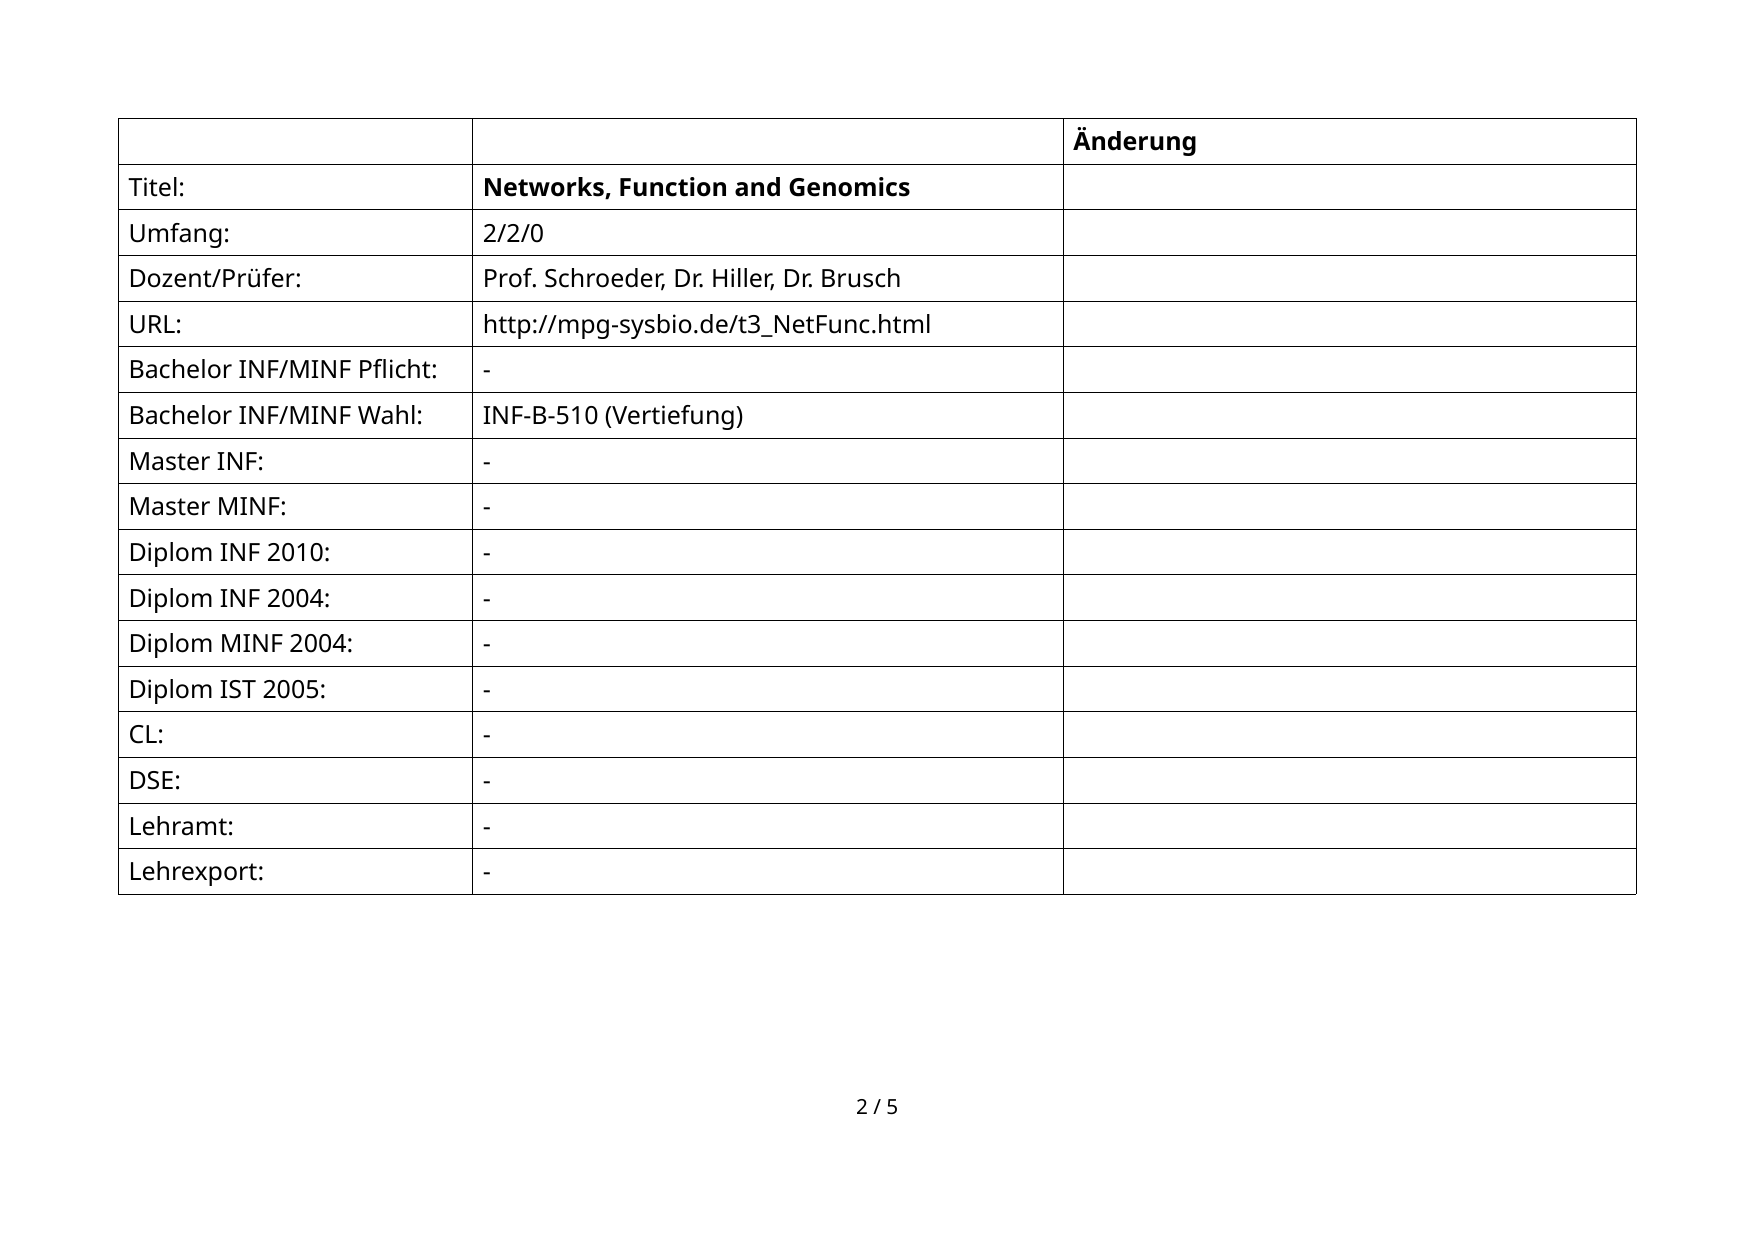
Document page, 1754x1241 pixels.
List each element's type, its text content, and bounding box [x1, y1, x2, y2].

table_cell - [473, 530, 1063, 574]
table_cell 2/2/0 [473, 210, 1063, 255]
table_cell Master INF: [119, 439, 472, 483]
table_cell [1064, 256, 1636, 301]
table_cell [1064, 849, 1636, 894]
table_cell Umfang: [119, 210, 472, 255]
table_cell - [473, 484, 1063, 529]
table_cell Diplom INF 2004: [119, 575, 472, 620]
table_cell - [473, 347, 1063, 392]
table_cell Master MINF: [119, 484, 472, 529]
table_cell [1064, 712, 1636, 757]
table_cell Titel: [119, 165, 472, 209]
table_header [473, 119, 1063, 164]
table_cell Lehrexport: [119, 849, 472, 894]
table_cell - [473, 712, 1063, 757]
table_cell - [473, 621, 1063, 666]
table_cell Prof. Schroeder, Dr. Hiller, Dr. Brusch [473, 256, 1063, 301]
table_cell Diplom IST 2005: [119, 667, 472, 711]
table_cell - [473, 439, 1063, 483]
table_cell [1064, 347, 1636, 392]
table_cell - [473, 804, 1063, 848]
table_cell Bachelor INF/MINF Wahl: [119, 393, 472, 437]
table_cell [1064, 667, 1636, 711]
table_cell Lehramt: [119, 804, 472, 848]
table_header Änderung [1064, 119, 1636, 164]
table_cell - [473, 849, 1063, 894]
table_cell [1064, 575, 1636, 620]
table_cell CL: [119, 712, 472, 757]
table_cell [1064, 439, 1636, 483]
table_cell [1064, 484, 1636, 529]
table_cell [1064, 165, 1636, 209]
table_header [119, 119, 472, 164]
table_cell [1064, 210, 1636, 255]
table_cell Diplom INF 2010: [119, 530, 472, 574]
table_cell [1064, 530, 1636, 574]
table_cell [1064, 302, 1636, 346]
table_cell [1064, 393, 1636, 437]
table_cell - [473, 575, 1063, 620]
table_cell Dozent/Prüfer: [119, 256, 472, 301]
table_cell [1064, 804, 1636, 848]
table_cell Networks, Function and Genomics [473, 165, 1063, 209]
table_cell [1064, 758, 1636, 802]
table_cell DSE: [119, 758, 472, 802]
table_cell INF-B-510 (Vertiefung) [473, 393, 1063, 437]
table_cell Diplom MINF 2004: [119, 621, 472, 666]
table_cell - [473, 758, 1063, 802]
table_cell http://mpg-sysbio.de/t3_NetFunc.html [473, 302, 1063, 346]
table_cell - [473, 667, 1063, 711]
table_cell URL: [119, 302, 472, 346]
table_cell [1064, 621, 1636, 666]
table_cell Bachelor INF/MINF Pflicht: [119, 347, 472, 392]
